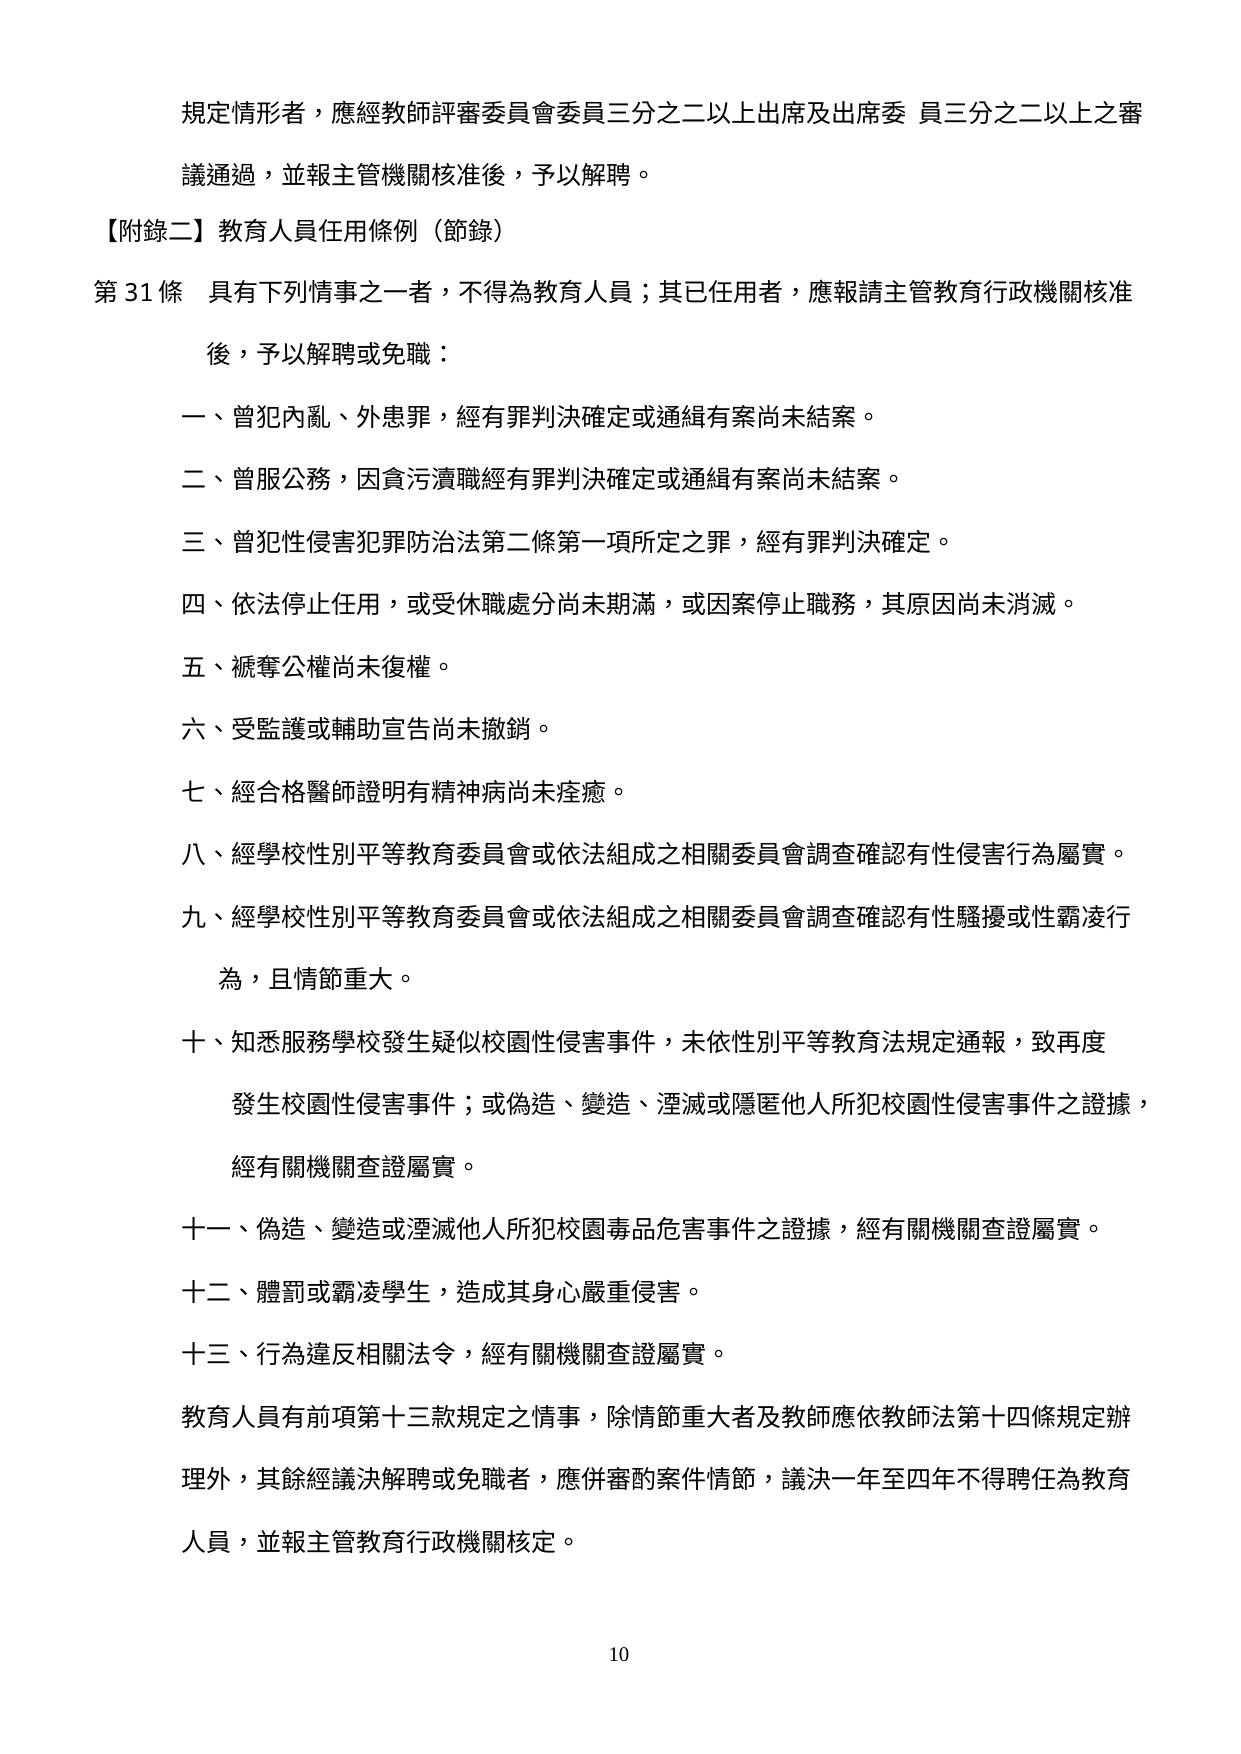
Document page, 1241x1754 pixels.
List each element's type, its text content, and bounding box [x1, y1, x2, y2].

text 【附錄二】教育人員任用條例（節錄） [94, 207, 1144, 249]
text 第31條 具有下列情事之一者，不得為教育人員；其已任用者，應報請主管教育行政機關核准後，予以解聘或免職： [94, 249, 1144, 374]
text 八、經學校性別平等教育委員會或依法組成之相關委員會調查確認有性侵害行為屬實。 [181, 811, 1144, 874]
text 十二、體罰或霸凌學生，造成其身心嚴重侵害。 [94, 1249, 1144, 1311]
text 發生校園性侵害事件；或偽造、變造、湮滅或隱匿他人所犯校園性侵害事件之證據，經有關機關查證屬實。 [231, 1061, 1144, 1186]
text 四、依法停止任用，或受休職處分尚未期滿，或因案停止職務，其原因尚未消滅。 [94, 561, 1144, 624]
text 九、經學校性別平等教育委員會或依法組成之相關委員會調查確認有性騷擾或性霸凌行為，且情節重大。 [181, 874, 1144, 999]
text 一、曾犯內亂、外患罪，經有罪判決確定或通緝有案尚未結案。 [94, 374, 1144, 436]
text 十、知悉服務學校發生疑似校園性侵害事件，未依性別平等教育法規定通報，致再度 [106, 999, 1144, 1061]
text 七、經合格醫師證明有精神病尚未痊癒。 [94, 749, 1144, 811]
text 六、受監護或輔助宣告尚未撤銷。 [94, 686, 1144, 749]
text 規定情形者，應經教師評審委員會委員三分之二以上出席及出席委 員三分之二以上之審議通過，並報主管機關核准後，予以解聘。 [181, 69, 1144, 194]
text 十一、偽造、變造或湮滅他人所犯校園毒品危害事件之證據，經有關機關查證屬實。 [94, 1186, 1144, 1249]
text 五、褫奪公權尚未復權。 [94, 624, 1144, 686]
text 十三、行為違反相關法令，經有關機關查證屬實。 [94, 1311, 1144, 1374]
text 三、曾犯性侵害犯罪防治法第二條第一項所定之罪，經有罪判決確定。 [94, 499, 1144, 561]
text 二、曾服公務，因貪污瀆職經有罪判決確定或通緝有案尚未結案。 [94, 436, 1144, 499]
text 教育人員有前項第十三款規定之情事，除情節重大者及教師應依教師法第十四條規定辦理外，其餘經議決解聘或免職者，應併審酌案件情節，議決一年至四年不得聘任為教育人員，並報主管教育行政機關核定。 [181, 1374, 1144, 1561]
